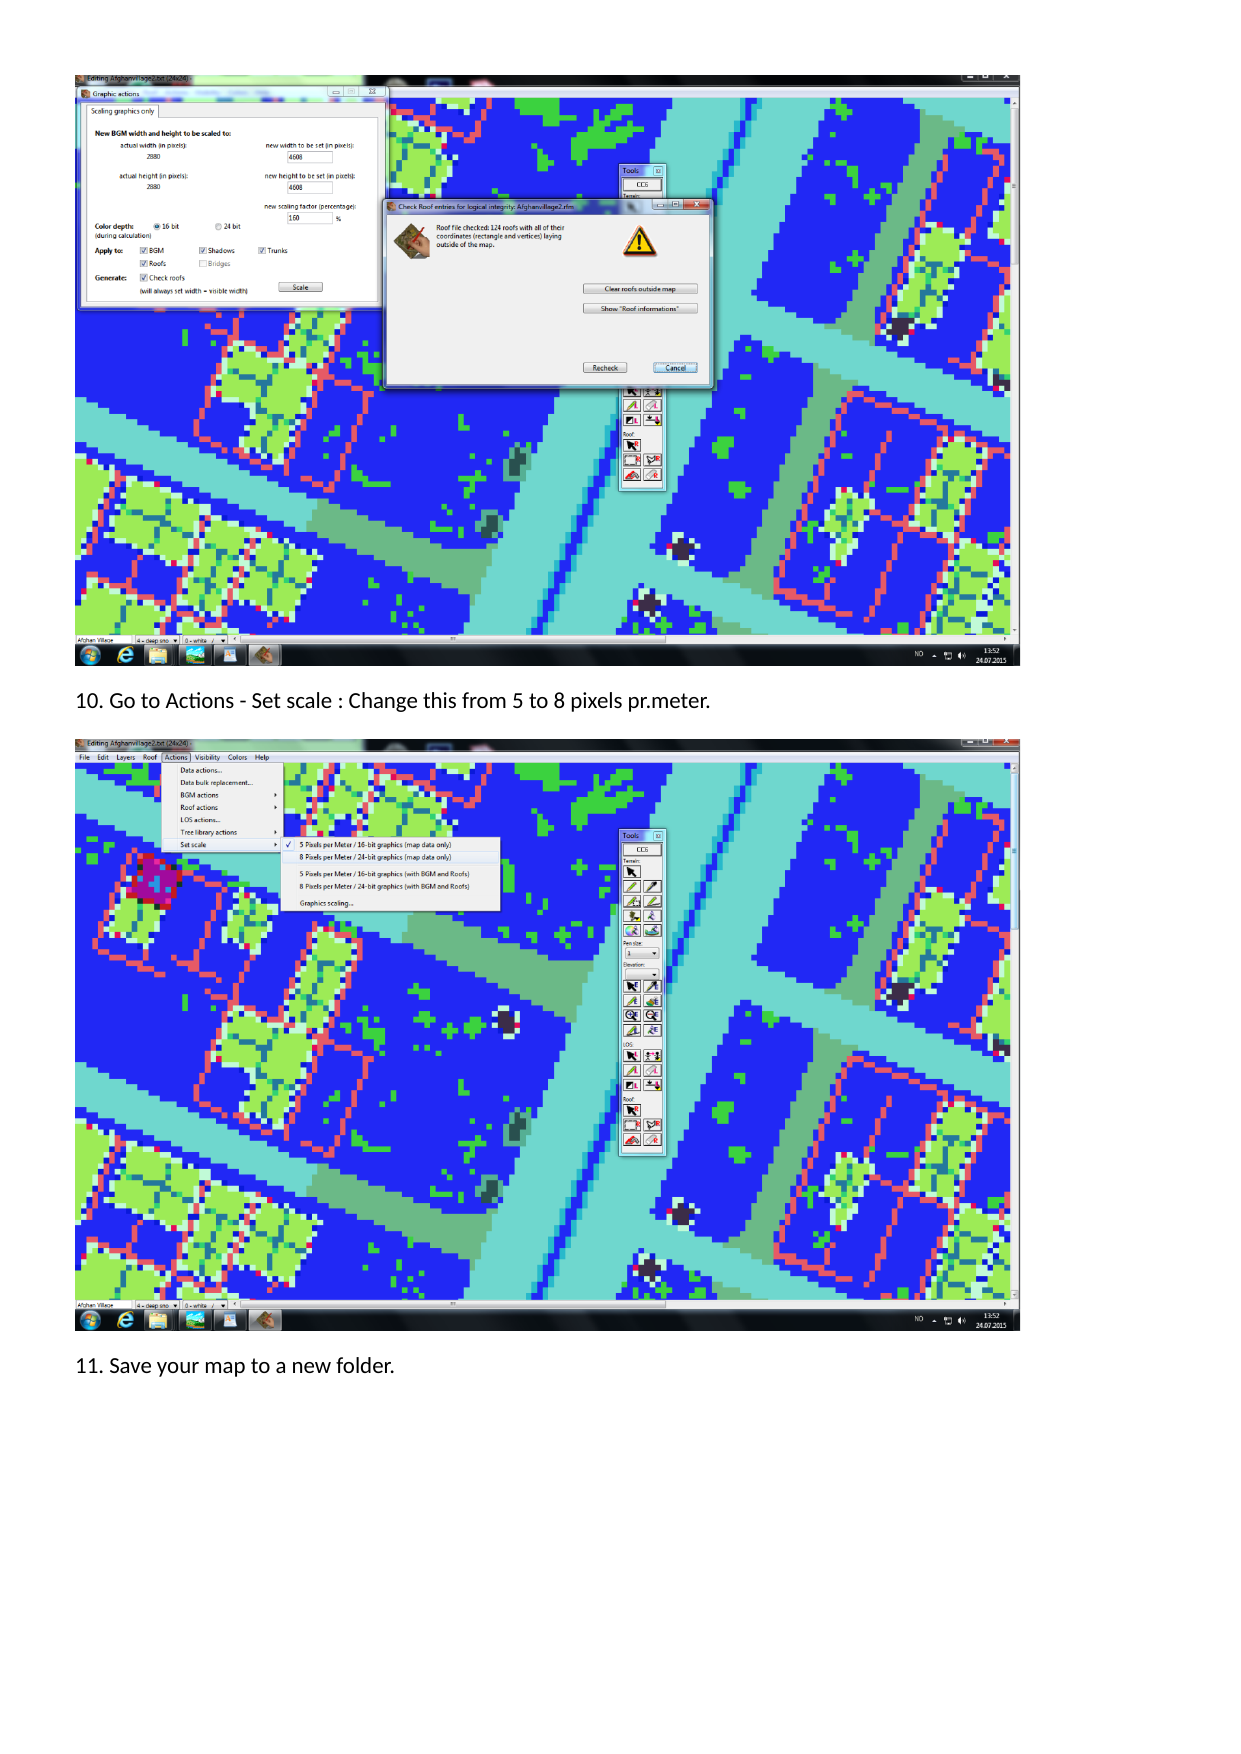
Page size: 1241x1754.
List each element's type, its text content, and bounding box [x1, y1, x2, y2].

text 11. Save your map to a new folder. [75, 1351, 1165, 1379]
text 10. Go to Actions - Set scale : Change this from 5 to 8 pixels pr.meter. [75, 686, 1165, 714]
